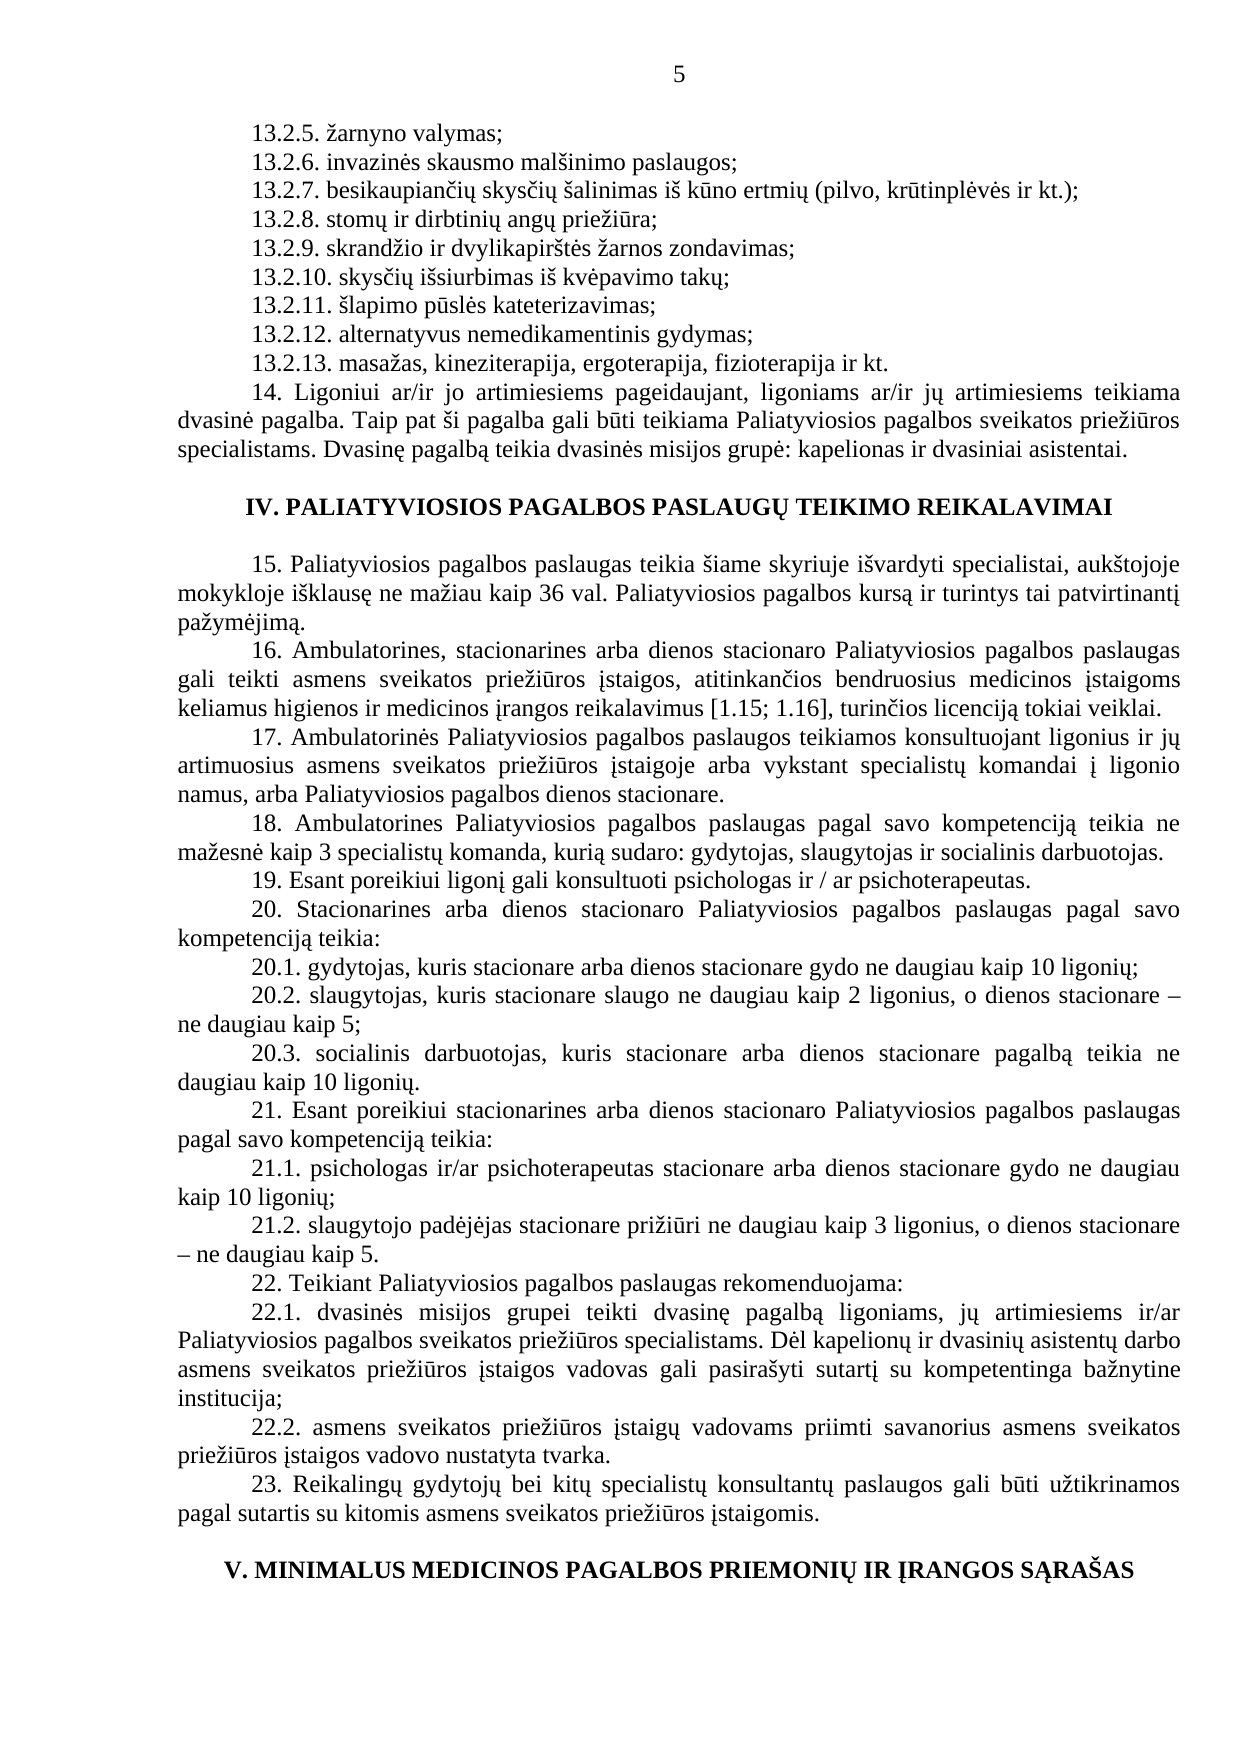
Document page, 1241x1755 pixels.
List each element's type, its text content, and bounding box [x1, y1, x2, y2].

text 13.2.6. invazinės skausmo malšinimo paslaugos; [177, 147, 1181, 176]
text 21.1. psichologas ir/ar psichoterapeutas stacionare arba dienos stacionare gydo ne daugiau kaip 10 ligonių; [177, 1153, 1181, 1211]
text 13.2.10. skysčių išsiurbimas iš kvėpavimo takų; [177, 262, 1181, 291]
text 20.1. gydytojas, kuris stacionare arba dienos stacionare gydo ne daugiau kaip 10 ligonių; [177, 952, 1181, 981]
text V. MINIMALUS MEDICINOS PAGALBOS PRIEMONIŲ IR ĮRANGOS SĄRAŠAS [177, 1556, 1181, 1584]
text 15. Paliatyviosios pagalbos paslaugas teikia šiame skyriuje išvardyti specialistai, aukštojoje mokykloje išklausę ne mažiau kaip 36 val. Paliatyviosios pagalbos kursą ir turintys tai patvirtinantį pažymėjimą. [177, 549, 1181, 636]
text 20.2. slaugytojas, kuris stacionare slaugo ne daugiau kaip 2 ligonius, o dienos stacionare – ne daugiau kaip 5; [177, 981, 1181, 1038]
text 22.1. dvasinės misijos grupei teikti dvasinę pagalbą ligoniams, jų artimiesiems ir/ar Paliatyviosios pagalbos sveikatos priežiūros specialistams. Dėl kapelionų ir dvasinių asistentų darbo asmens sveikatos priežiūros įstaigos vadovas gali pasirašyti sutartį su kompetentinga bažnytine institucija; [177, 1297, 1181, 1412]
text 18. Ambulatorines Paliatyviosios pagalbos paslaugas pagal savo kompetenciją teikia ne mažesnė kaip 3 specialistų komanda, kurią sudaro: gydytojas, slaugytojas ir socialinis darbuotojas. [177, 808, 1181, 866]
text 22.2. asmens sveikatos priežiūros įstaigų vadovams priimti savanorius asmens sveikatos priežiūros įstaigos vadovo nustatyta tvarka. [177, 1412, 1181, 1469]
text 13.2.11. šlapimo pūslės kateterizavimas; [177, 291, 1181, 319]
text 22. Teikiant Paliatyviosios pagalbos paslaugas rekomenduojama: [177, 1268, 1181, 1297]
text 13.2.8. stomų ir dirbtinių angų priežiūra; [177, 204, 1181, 233]
text 17. Ambulatorinės Paliatyviosios pagalbos paslaugos teikiamos konsultuojant ligonius ir jų artimuosius asmens sveikatos priežiūros įstaigoje arba vykstant specialistų komandai į ligonio namus, arba Paliatyviosios pagalbos dienos stacionare. [177, 722, 1181, 808]
text 14. Ligoniui ar/ir jo artimiesiems pageidaujant, ligoniams ar/ir jų artimiesiems teikiama dvasinė pagalba. Taip pat ši pagalba gali būti teikiama Paliatyviosios pagalbos sveikatos priežiūros specialistams. Dvasinę pagalbą teikia dvasinės misijos grupė: kapelionas ir dvasiniai asistentai. [177, 377, 1181, 463]
text 19. Esant poreikiui ligonį gali konsultuoti psichologas ir / ar psichoterapeutas. [177, 866, 1181, 894]
text 20.3. socialinis darbuotojas, kuris stacionare arba dienos stacionare pagalbą teikia ne daugiau kaip 10 ligonių. [177, 1038, 1181, 1096]
text 13.2.13. masažas, kineziterapija, ergoterapija, fizioterapija ir kt. [177, 348, 1181, 377]
text IV. PALIATYVIOSIOS PAGALBOS PASLAUGŲ TEIKIMO REIKALAVIMAI [177, 492, 1181, 521]
text 23. Reikalingų gydytojų bei kitų specialistų konsultantų paslaugos gali būti užtikrinamos pagal sutartis su kitomis asmens sveikatos priežiūros įstaigomis. [177, 1469, 1181, 1527]
text 16. Ambulatorines, stacionarines arba dienos stacionaro Paliatyviosios pagalbos paslaugas gali teikti asmens sveikatos priežiūros įstaigos, atitinkančios bendruosius medicinos įstaigoms keliamus higienos ir medicinos įrangos reikalavimus [1.15; 1.16], turinčios licenciją tokiai veiklai. [177, 636, 1181, 722]
text 13.2.5. žarnyno valymas; [177, 118, 1181, 147]
text 13.2.12. alternatyvus nemedikamentinis gydymas; [177, 319, 1181, 348]
text 21. Esant poreikiui stacionarines arba dienos stacionaro Paliatyviosios pagalbos paslaugas pagal savo kompetenciją teikia: [177, 1096, 1181, 1153]
text 21.2. slaugytojo padėjėjas stacionare prižiūri ne daugiau kaip 3 ligonius, o dienos stacionare – ne daugiau kaip 5. [177, 1211, 1181, 1268]
text 13.2.7. besikaupiančių skysčių šalinimas iš kūno ertmių (pilvo, krūtinplėvės ir kt.); [177, 176, 1181, 204]
text 20. Stacionarines arba dienos stacionaro Paliatyviosios pagalbos paslaugas pagal savo kompetenciją teikia: [177, 894, 1181, 952]
text 13.2.9. skrandžio ir dvylikapirštės žarnos zondavimas; [177, 233, 1181, 262]
